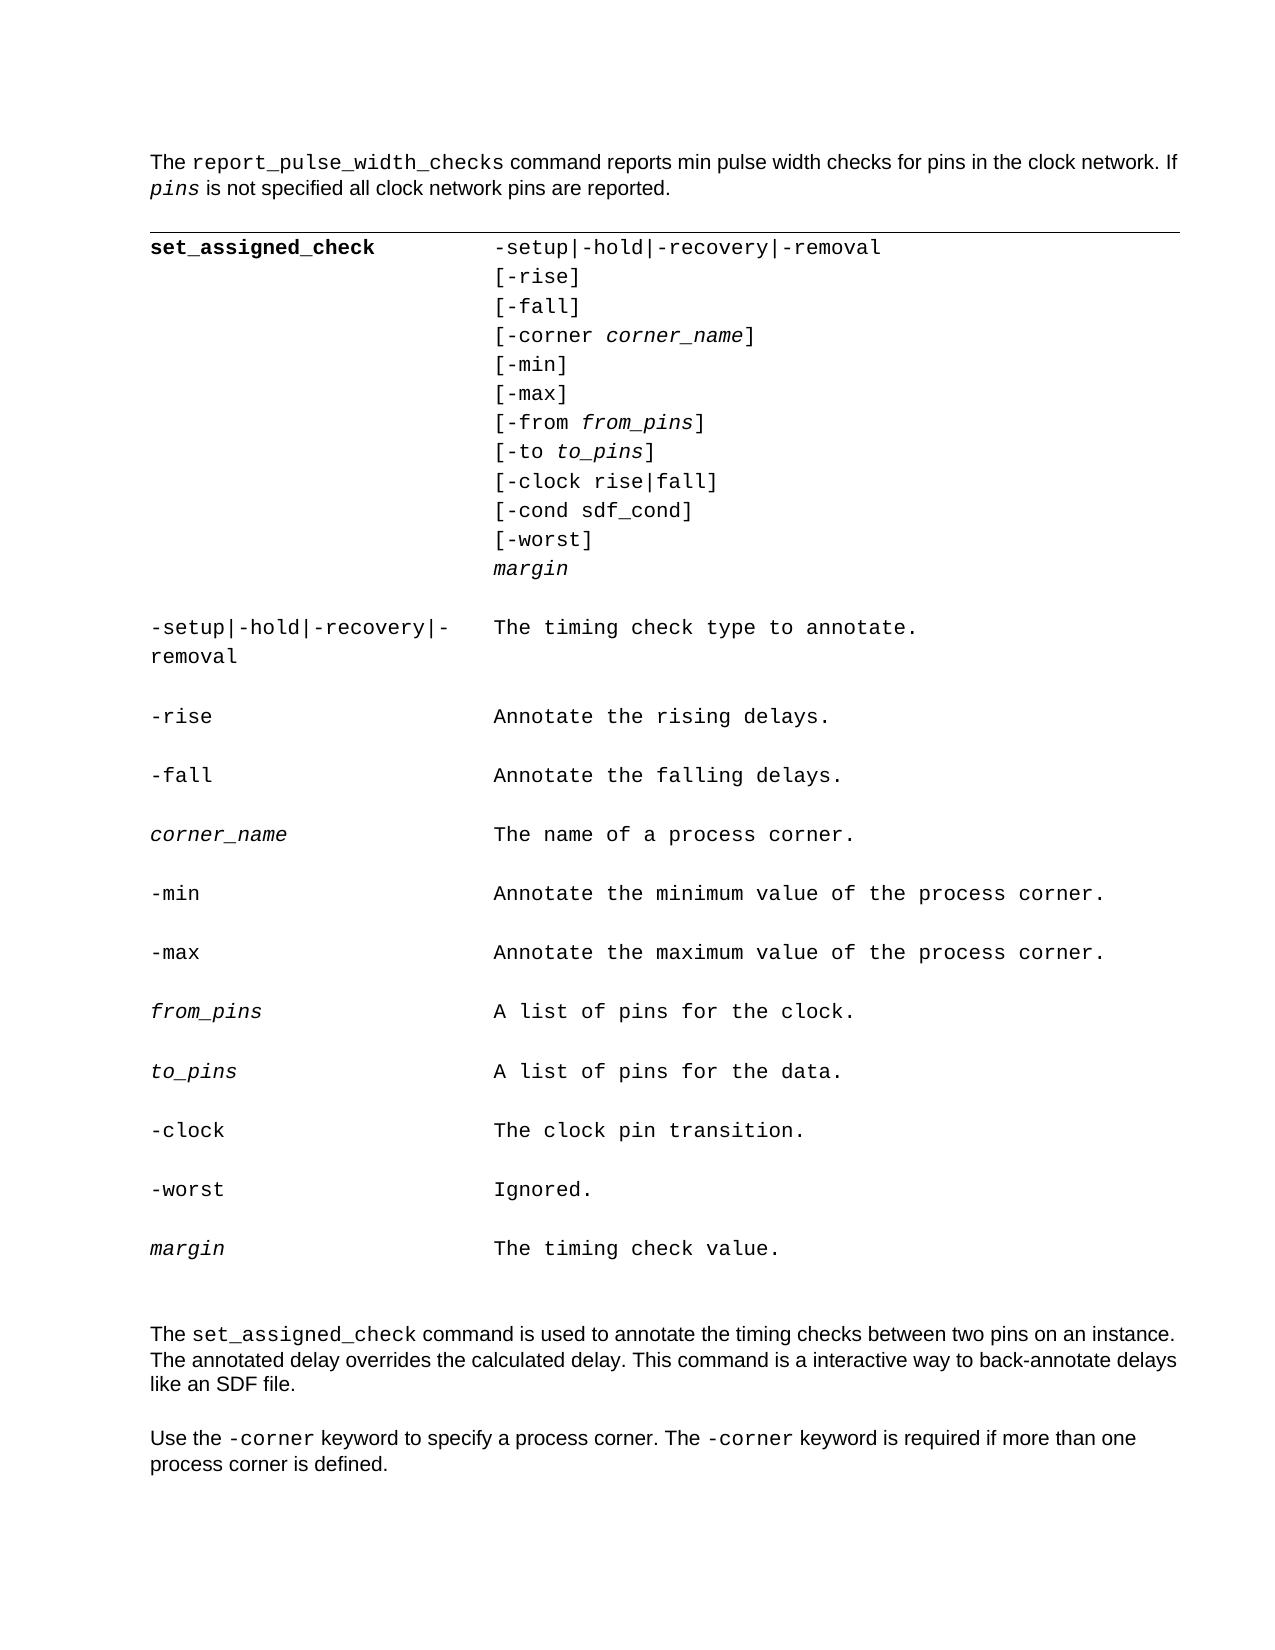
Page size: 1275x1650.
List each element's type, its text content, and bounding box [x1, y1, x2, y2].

table_cell from_pins [150, 996, 493, 1055]
table_cell A list of pins for the clock. [493, 996, 1180, 1055]
table_cell -clock [150, 1114, 493, 1173]
text The set_assigned_check command is used to annotate the timing checks between two pins on an instance. The annotated delay overrides the calculated delay. This command is a interactive way to back-annotate delays like an SDF file. [150, 1322, 1180, 1396]
table_cell A list of pins for the data. [493, 1055, 1180, 1114]
text The report_pulse_width_checks command reports min pulse width checks for pins in the clock network. If pins is not specified all clock network pins are reported. [150, 150, 1180, 202]
table_cell The clock pin transition. [493, 1114, 1180, 1173]
table_cell margin [150, 1233, 493, 1292]
table_header set_assigned_check [150, 233, 493, 612]
table_cell -setup|-hold|-recovery|-removal [150, 612, 493, 700]
table_cell The timing check type to annotate. [493, 612, 1180, 700]
table_cell -rise [150, 700, 493, 759]
table_cell -max [150, 937, 493, 996]
table_cell corner_name [150, 819, 493, 878]
table_cell Ignored. [493, 1174, 1180, 1233]
table_cell to_pins [150, 1055, 493, 1114]
table_cell -min [150, 878, 493, 937]
text Use the -corner keyword to specify a process corner. The -corner keyword is required if more than one process corner is defined. [150, 1426, 1180, 1475]
table_cell Annotate the maximum value of the process corner. [493, 937, 1180, 996]
table_cell The timing check value. [493, 1233, 1180, 1292]
table_cell Annotate the rising delays. [493, 700, 1180, 759]
table_cell Annotate the falling delays. [493, 759, 1180, 818]
table_cell -fall [150, 759, 493, 818]
table_cell -worst [150, 1174, 493, 1233]
table_cell The name of a process corner. [493, 819, 1180, 878]
table_header -setup|-hold|-recovery|-removal [-rise] [-fall] [-corner corner_name] [-min] [-max] [-from from_pins] [-to to_pins] [-clock rise|fall] [-cond sdf_cond] [-worst] margin [493, 233, 1180, 612]
table_cell Annotate the minimum value of the process corner. [493, 878, 1180, 937]
